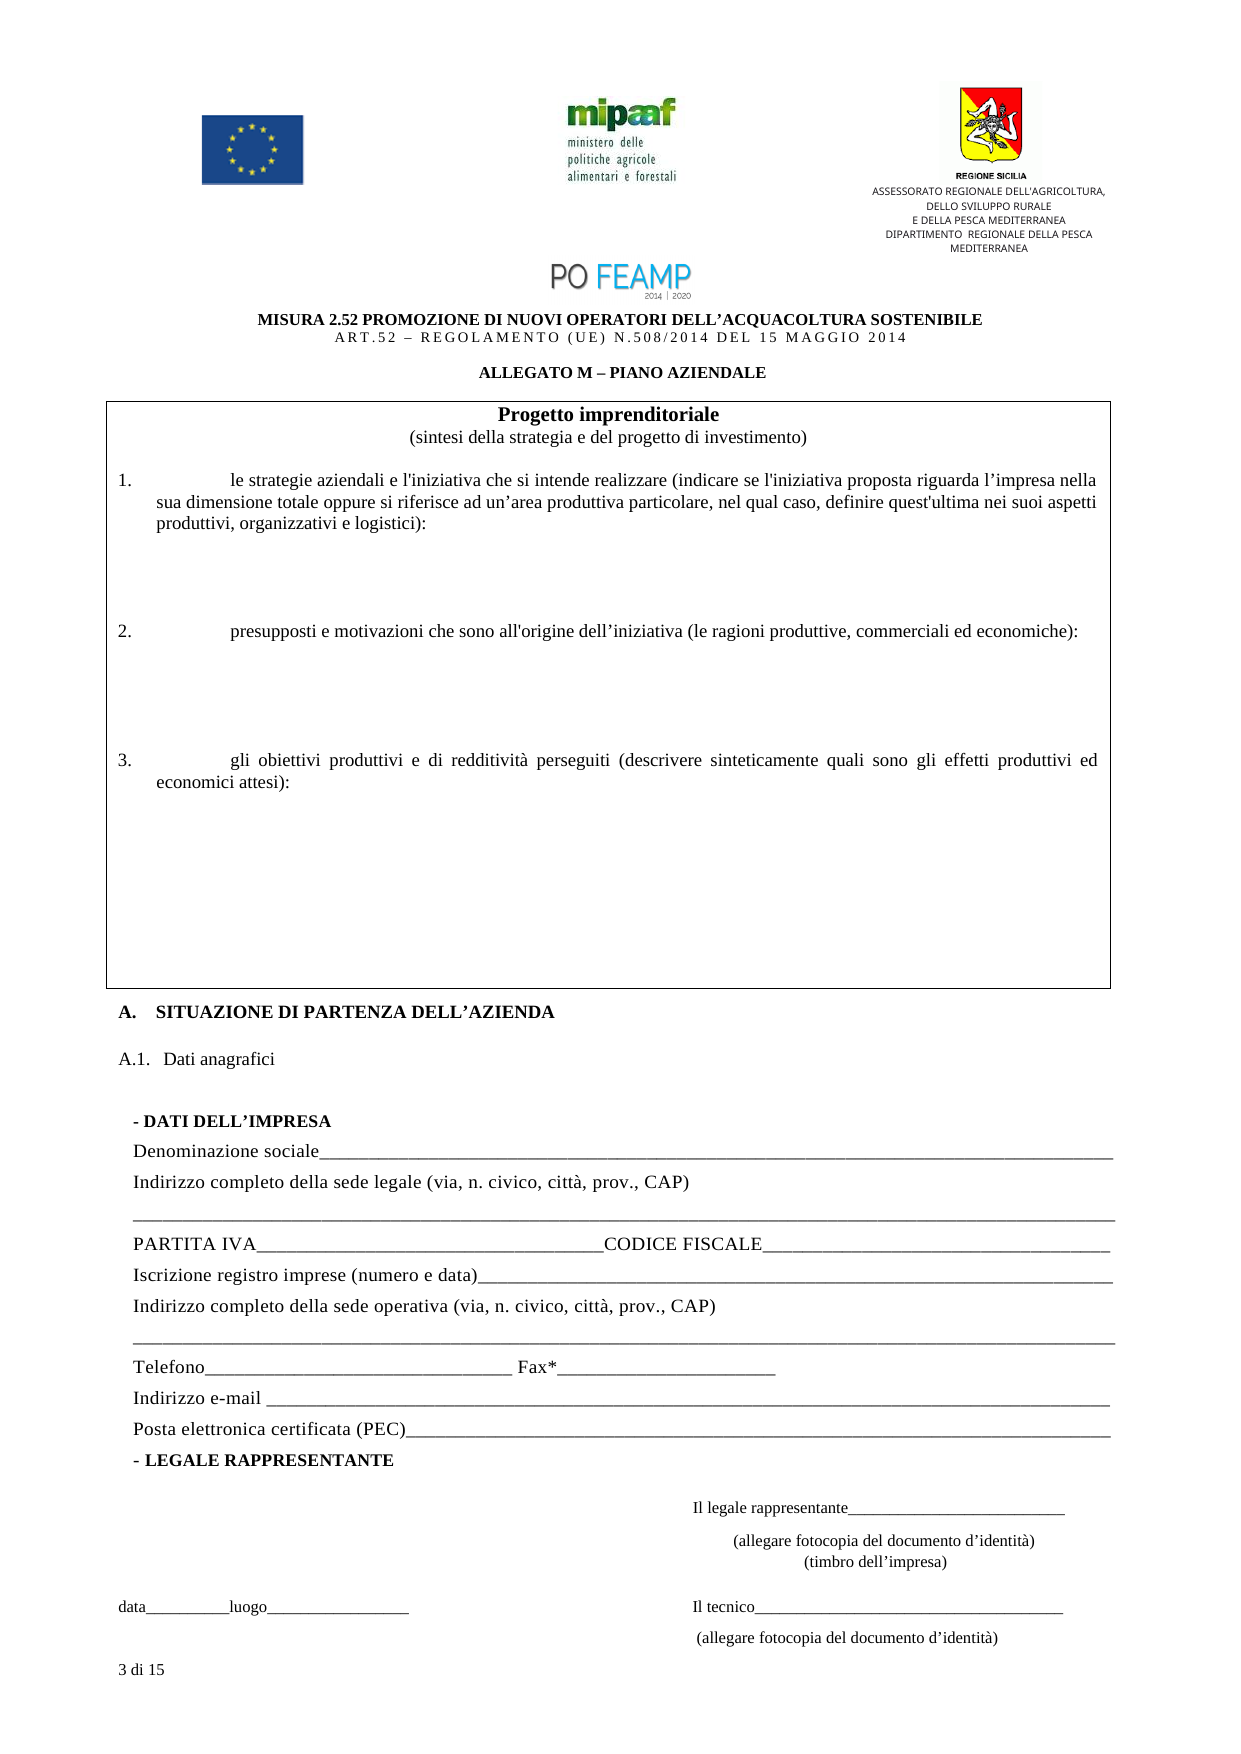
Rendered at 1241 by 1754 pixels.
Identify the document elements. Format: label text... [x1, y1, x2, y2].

picture [557, 96, 687, 185]
text PARTITA IVA___________________________________CODICE FISCALE___________________________________ [133, 1233, 1122, 1254]
text Indirizzo e-mail _____________________________________________________________________________________ [133, 1387, 1122, 1409]
text Indirizzo completo della sede operativa (via, n. civico, città, prov., CAP) [133, 1294, 1122, 1316]
text - LEGALE RAPPRESENTANTE [133, 1449, 1122, 1470]
text Posta elettronica certificata (PEC)_______________________________________________________________________ [133, 1418, 1122, 1439]
text ___________________________________________________________________________________________________ [133, 1202, 1122, 1224]
list Dati anagrafici [118, 1048, 1122, 1069]
text - DATI DELL’IMPRESA [133, 1111, 1122, 1131]
text Denominazione sociale________________________________________________________________________________ [133, 1140, 1122, 1162]
table_header Progetto imprenditoriale (sintesi della strategia e del progetto di investimento) le strategie aziendali e l'iniziativa che si intende realizzare (indicare se l'iniziativa proposta riguarda l’impresa nella sua dimensione totale oppure si riferisce ad un’area produttiva particolare, nel qual caso, definire quest'ultima nei suoi aspetti produttivi, organizzativi e logistici): presupposti e motivazioni che sono all'origine dell’iniziativa (le ragioni produttive, commerciali ed economiche): gli obiettivi produttivi e di redditività perseguiti (descrivere sinteticamente quali sono gli effetti produttivi ed economici attesi): [107, 402, 1110, 988]
list SITUAZIONE DI PARTENZA DELL’AZIENDA [118, 1001, 1122, 1023]
picture [939, 81, 1043, 185]
text Telefono_______________________________ Fax*______________________ [133, 1356, 1122, 1378]
text Iscrizione registro imprese (numero e data)________________________________________________________________ [133, 1264, 1122, 1285]
text ___________________________________________________________________________________________________ [133, 1325, 1122, 1347]
text Indirizzo completo della sede legale (via, n. civico, città, prov., CAP) [133, 1171, 1122, 1193]
picture [201, 115, 305, 185]
